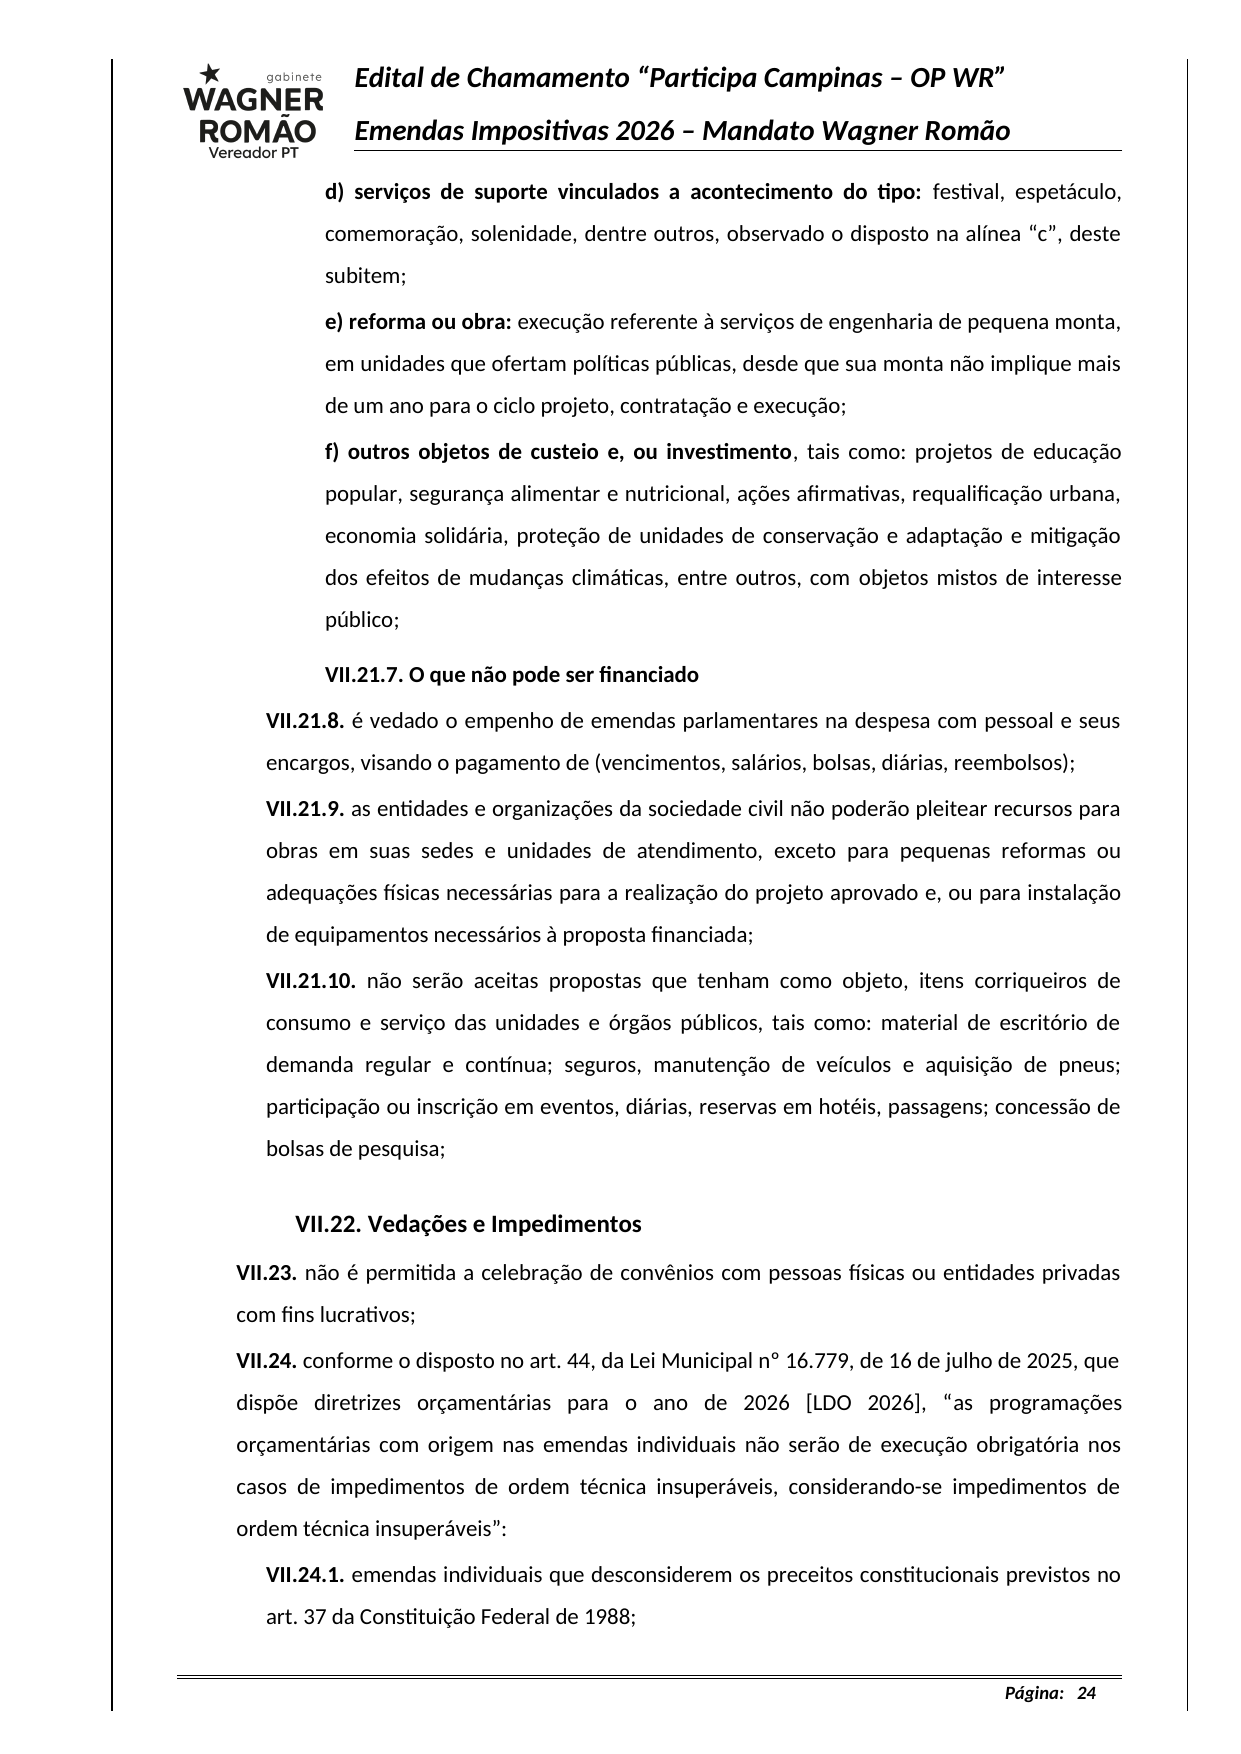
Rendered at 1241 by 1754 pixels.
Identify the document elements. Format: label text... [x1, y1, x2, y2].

text VII.21.9. as entidades e organizações da sociedade civil não poderão pleitear recursos para obras em suas sedes e unidades de atendimento, exceto para pequenas reformas ou adequações físicas necessárias para a realização do projeto aprovado e, ou para instalação de equipamentos necessários à proposta financiada; [266, 794, 1122, 948]
text VII.24. conforme o disposto no art. 44, da Lei Municipal nº 16.779, de 16 de julho de 2025, que dispõe diretrizes orçamentárias para o ano de 2026 [LDO 2026], “as programações orçamentárias com origem nas emendas individuais não serão de execução obrigatória nos casos de impedimentos de ordem técnica insuperáveis, considerando-se impedimentos de ordem técnica insuperáveis”: [236, 1346, 1122, 1542]
text VII.21.8. é vedado o empenho de emendas parlamentares na despesa com pessoal e seus encargos, visando o pagamento de (vencimentos, salários, bolsas, diárias, reembolsos); [266, 706, 1122, 776]
subtitle VII.21.7. O que não pode ser financiado [266, 660, 1122, 688]
text e) reforma ou obra: execução referente à serviços de engenharia de pequena monta, em unidades que ofertam políticas públicas, desde que sua monta não implique mais de um ano para o ciclo projeto, contratação e execução; [325, 307, 1122, 419]
text f) outros objetos de custeio e, ou investimento, tais como: projetos de educação popular, segurança alimentar e nutricional, ações afirmativas, requalificação urbana, economia solidária, proteção de unidades de conservação e adaptação e mitigação dos efeitos de mudanças climáticas, entre outros, com objetos mistos de interesse público; [325, 437, 1122, 633]
text VII.24.1. emendas individuais que desconsiderem os preceitos constitucionais previstos no art. 37 da Constituição Federal de 1988; [266, 1560, 1122, 1630]
subtitle VII.22. Vedações e Impedimentos [236, 1208, 1122, 1238]
text d) serviços de suporte vinculados a acontecimento do tipo: festival, espetáculo, comemoração, solenidade, dentre outros, observado o disposto na alínea “c”, deste subitem; [325, 177, 1122, 289]
text VII.23. não é permitida a celebração de convênios com pessoas físicas ou entidades privadas com fins lucrativos; [236, 1258, 1122, 1328]
text VII.21.10. não serão aceitas propostas que tenham como objeto, itens corriqueiros de consumo e serviço das unidades e órgãos públicos, tais como: material de escritório de demanda regular e contínua; seguros, manutenção de veículos e aquisição de pneus; participação ou inscrição em eventos, diárias, reservas em hotéis, passagens; concessão de bolsas de pesquisa; [266, 966, 1122, 1162]
